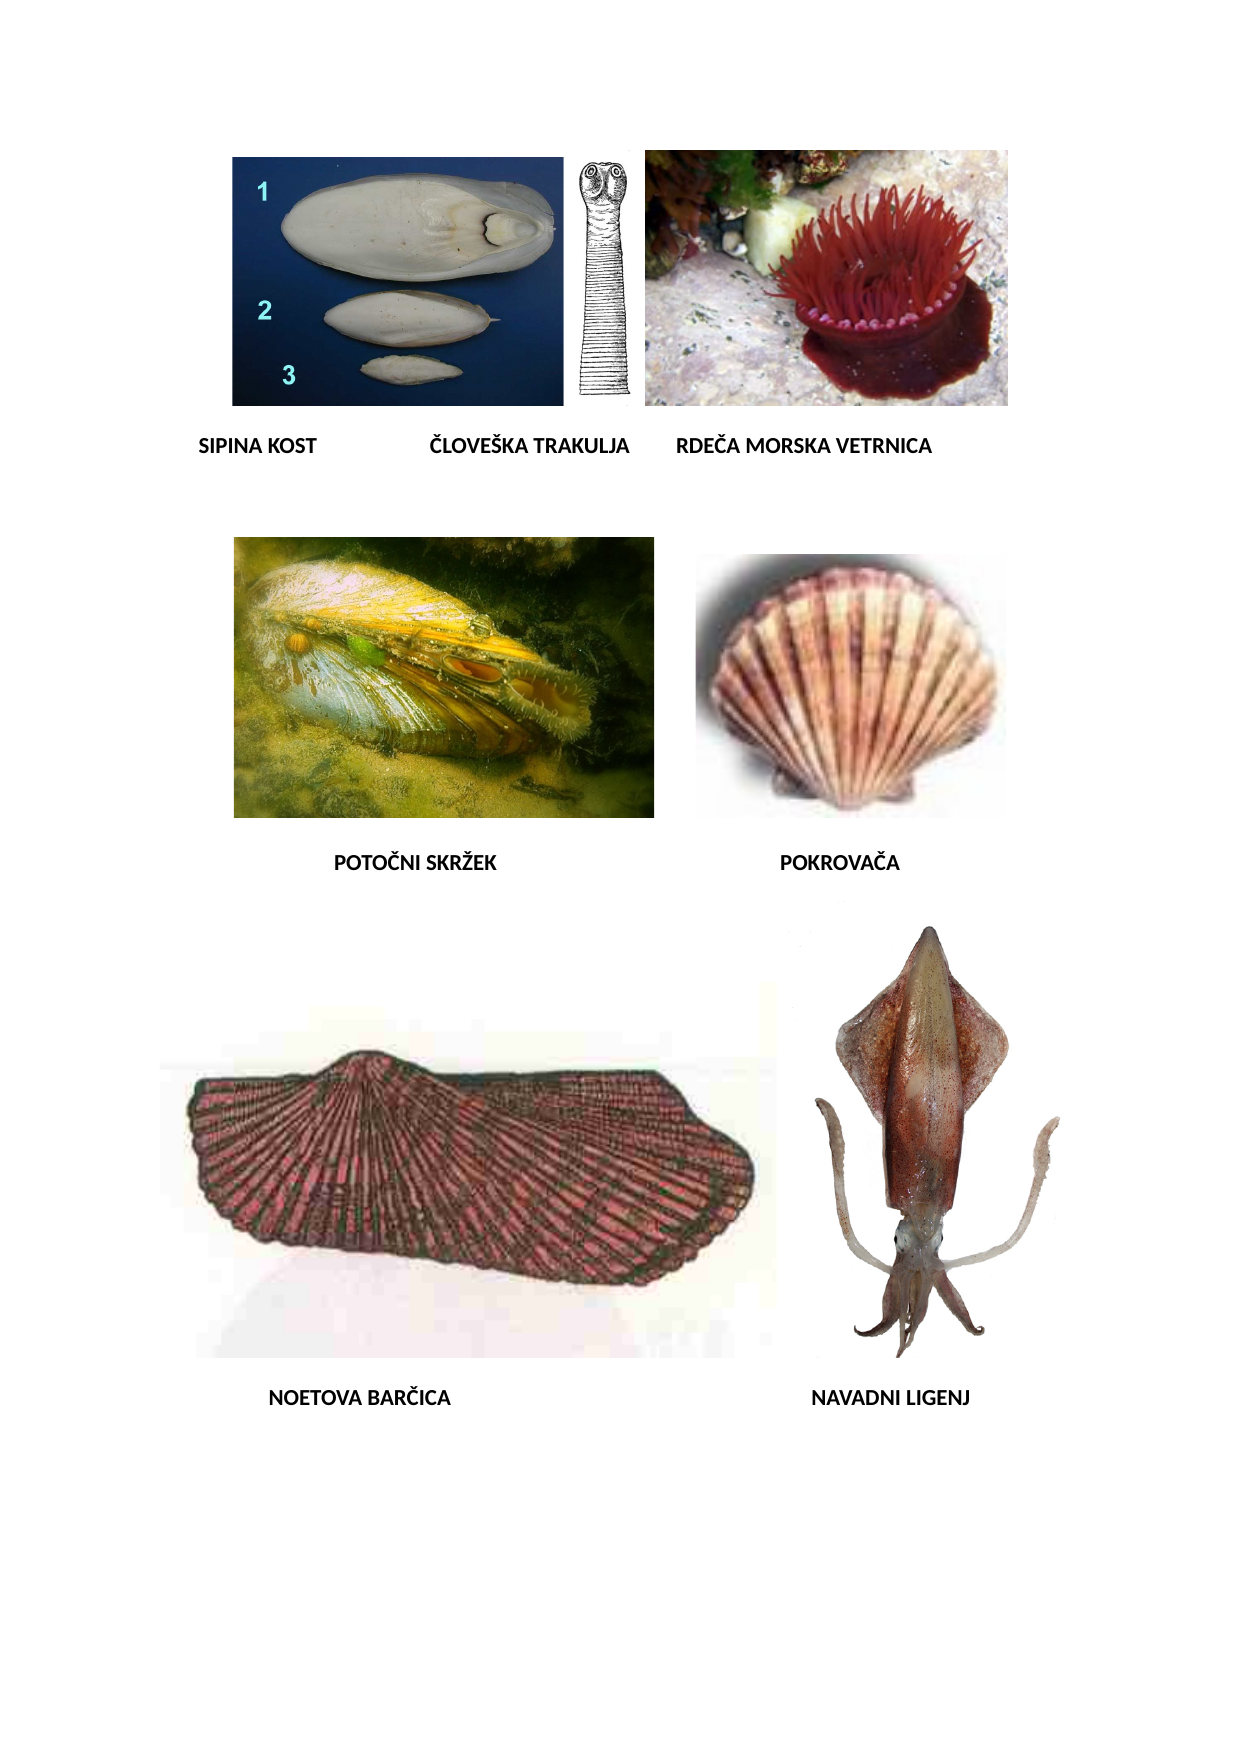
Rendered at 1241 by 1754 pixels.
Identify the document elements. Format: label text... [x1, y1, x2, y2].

picture [695, 554, 1007, 818]
text NOETOVA BARČICA NAVADNI LIGENJ [150, 1383, 1090, 1411]
picture [233, 537, 655, 818]
picture [232, 150, 1008, 406]
text SIPINA KOST ČLOVEŠKA TRAKULJA RDEČA MORSKA VETRNICA [150, 431, 1090, 459]
text POTOČNI SKRŽEK POKROVAČA [150, 848, 1090, 876]
picture [159, 901, 1081, 1358]
